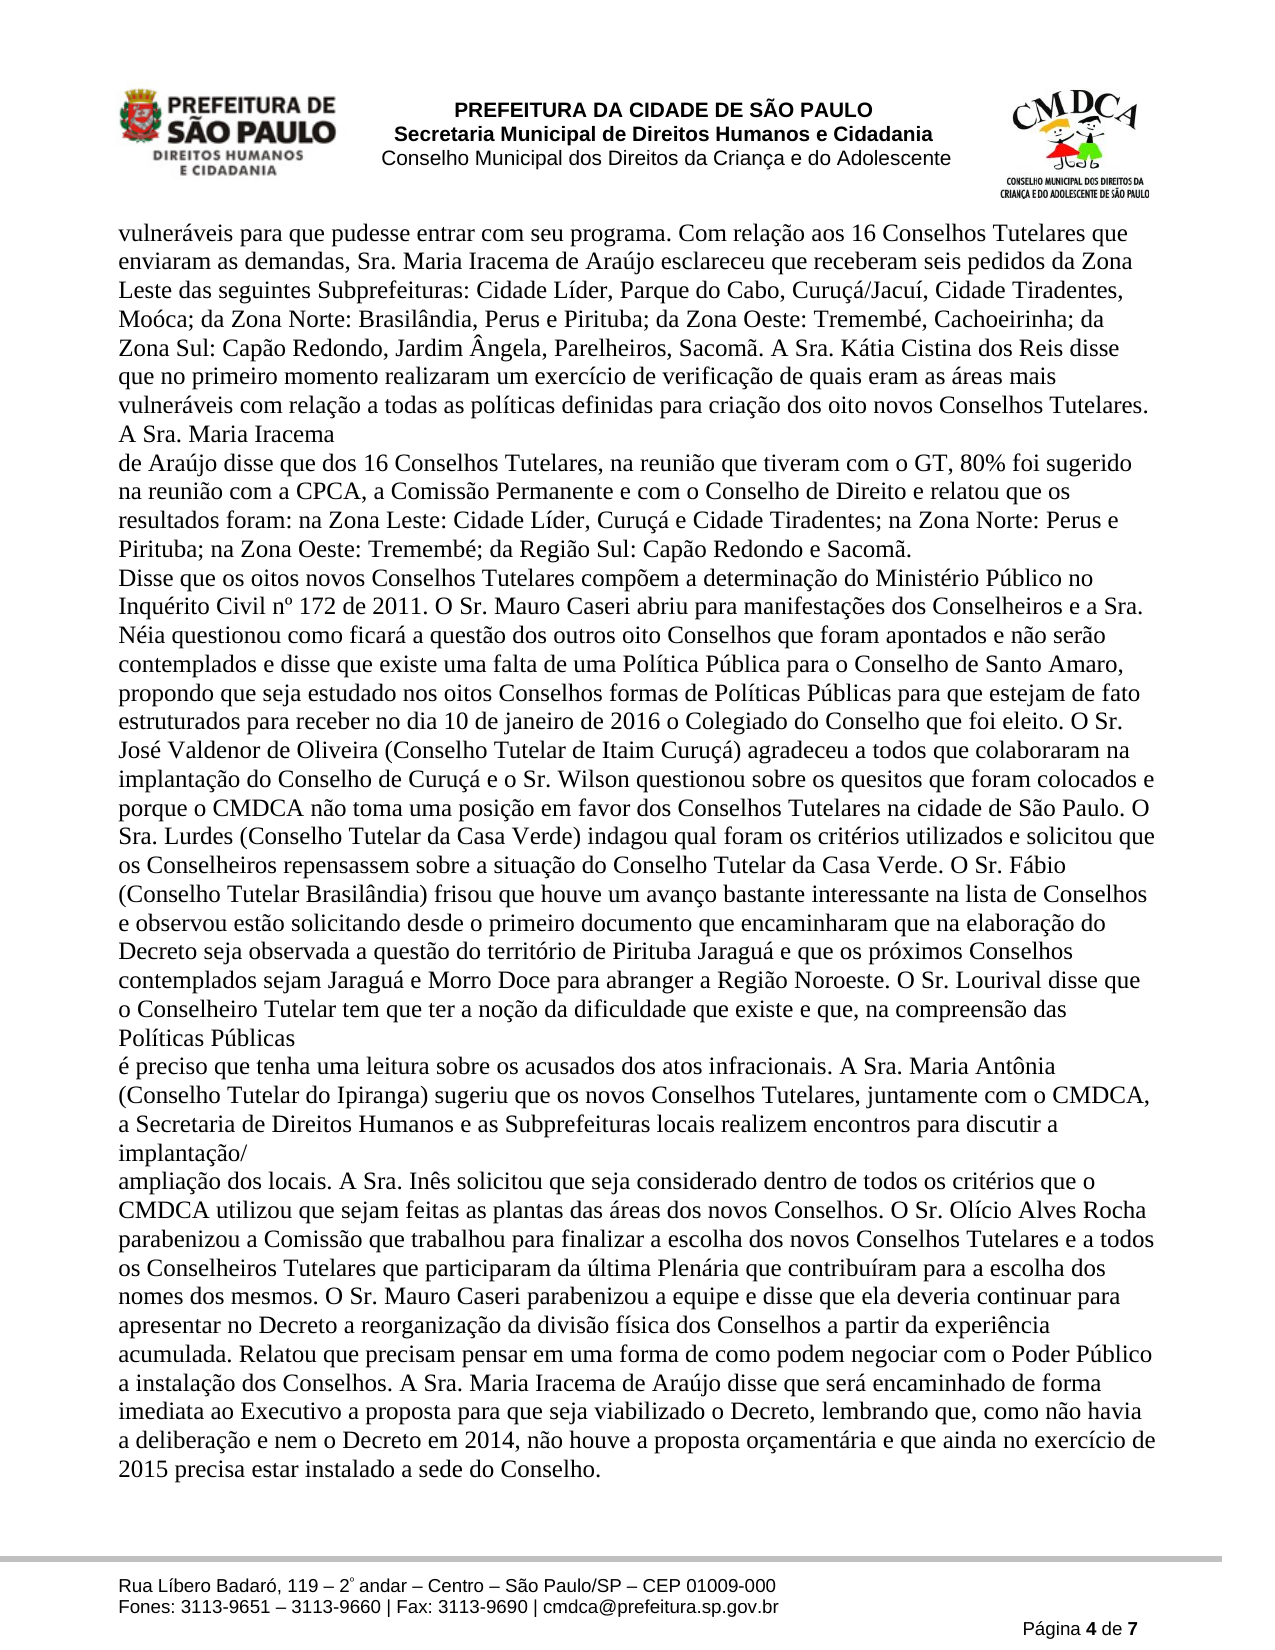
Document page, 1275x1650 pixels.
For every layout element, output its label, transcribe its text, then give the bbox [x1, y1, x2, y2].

picture [94, 80, 362, 184]
text de Araújo disse que dos 16 Conselhos Tutelares, na reunião que tiveram com o GT, 80% foi sugerido na reunião com a CPCA, a Comissão Permanente e com o Conselho de Direito e relatou que os resultados foram: na Zona Leste: Cidade Líder, Curuçá e Cidade Tiradentes; na Zona Norte: Perus e Pirituba; na Zona Oeste: Tremembé; da Região Sul: Capão Redondo e Sacomã. [118, 448, 1157, 563]
text Disse que os oitos novos Conselhos Tutelares compõem a determinação do Ministério Público no Inquérito Civil nº 172 de 2011. O Sr. Mauro Caseri abriu para manifestações dos Conselheiros e a Sra. Néia questionou como ficará a questão dos outros oito Conselhos que foram apontados e não serão contemplados e disse que existe uma falta de uma Política Pública para o Conselho de Santo Amaro, propondo que seja estudado nos oitos Conselhos formas de Políticas Públicas para que estejam de fato estruturados para receber no dia 10 de janeiro de 2016 o Colegiado do Conselho que foi eleito. O Sr. José Valdenor de Oliveira (Conselho Tutelar de Itaim Curuçá) agradeceu a todos que colaboraram na implantação do Conselho de Curuçá e o Sr. Wilson questionou sobre os quesitos que foram colocados e [118, 563, 1157, 793]
text porque o CMDCA não toma uma posição em favor dos Conselhos Tutelares na cidade de São Paulo. O Sra. Lurdes (Conselho Tutelar da Casa Verde) indagou qual foram os critérios utilizados e solicitou que os Conselheiros repensassem sobre a situação do Conselho Tutelar da Casa Verde. O Sr. Fábio (Conselho Tutelar Brasilândia) frisou que houve um avanço bastante interessante na lista de Conselhos e observou estão solicitando desde o primeiro documento que encaminharam que na elaboração do Decreto seja observada a questão do território de Pirituba Jaraguá e que os próximos Conselhos contemplados sejam Jaraguá e Morro Doce para abranger a Região Noroeste. O Sr. Lourival disse que o Conselheiro Tutelar tem que ter a noção da dificuldade que existe e que, na compreensão das Políticas Públicas [118, 793, 1157, 1051]
text é preciso que tenha uma leitura sobre os acusados dos atos infracionais. A Sra. Maria Antônia (Conselho Tutelar do Ipiranga) sugeriu que os novos Conselhos Tutelares, juntamente com o CMDCA, a Secretaria de Direitos Humanos e as Subprefeituras locais realizem encontros para discutir a implantação/ [118, 1051, 1157, 1166]
text vulneráveis para que pudesse entrar com seu programa. Com relação aos 16 Conselhos Tutelares que enviaram as demandas, Sra. Maria Iracema de Araújo esclareceu que receberam seis pedidos da Zona Leste das seguintes Subprefeituras: Cidade Líder, Parque do Cabo, Curuçá/Jacuí, Cidade Tiradentes, Moóca; da Zona Norte: Brasilândia, Perus e Pirituba; da Zona Oeste: Tremembé, Cachoeirinha; da Zona Sul: Capão Redondo, Jardim Ângela, Parelheiros, Sacomã. A Sra. Kátia Cistina dos Reis disse que no primeiro momento realizaram um exercício de verificação de quais eram as áreas mais vulneráveis com relação a todas as políticas definidas para criação dos oito novos Conselhos Tutelares. A Sra. Maria Iracema [118, 218, 1157, 448]
text ampliação dos locais. A Sra. Inês solicitou que seja considerado dentro de todos os critérios que o CMDCA utilizou que sejam feitas as plantas das áreas dos novos Conselhos. O Sr. Olício Alves Rocha parabenizou a Comissão que trabalhou para finalizar a escolha dos novos Conselhos Tutelares e a todos os Conselheiros Tutelares que participaram da última Plenária que contribuíram para a escolha dos nomes dos mesmos. O Sr. Mauro Caseri parabenizou a equipe e disse que ela deveria continuar para apresentar no Decreto a reorganização da divisão física dos Conselhos a partir da experiência acumulada. Relatou que precisam pensar em uma forma de como podem negociar com o Poder Público a instalação dos Conselhos. A Sra. Maria Iracema de Araújo disse que será encaminhado de forma imediata ao Executivo a proposta para que seja viabilizado o Decreto, lembrando que, como não havia a deliberação e nem o Decreto em 2014, não houve a proposta orçamentária e que ainda no exercício de 2015 precisa estar instalado a sede do Conselho. [118, 1166, 1157, 1483]
picture [999, 88, 1150, 199]
